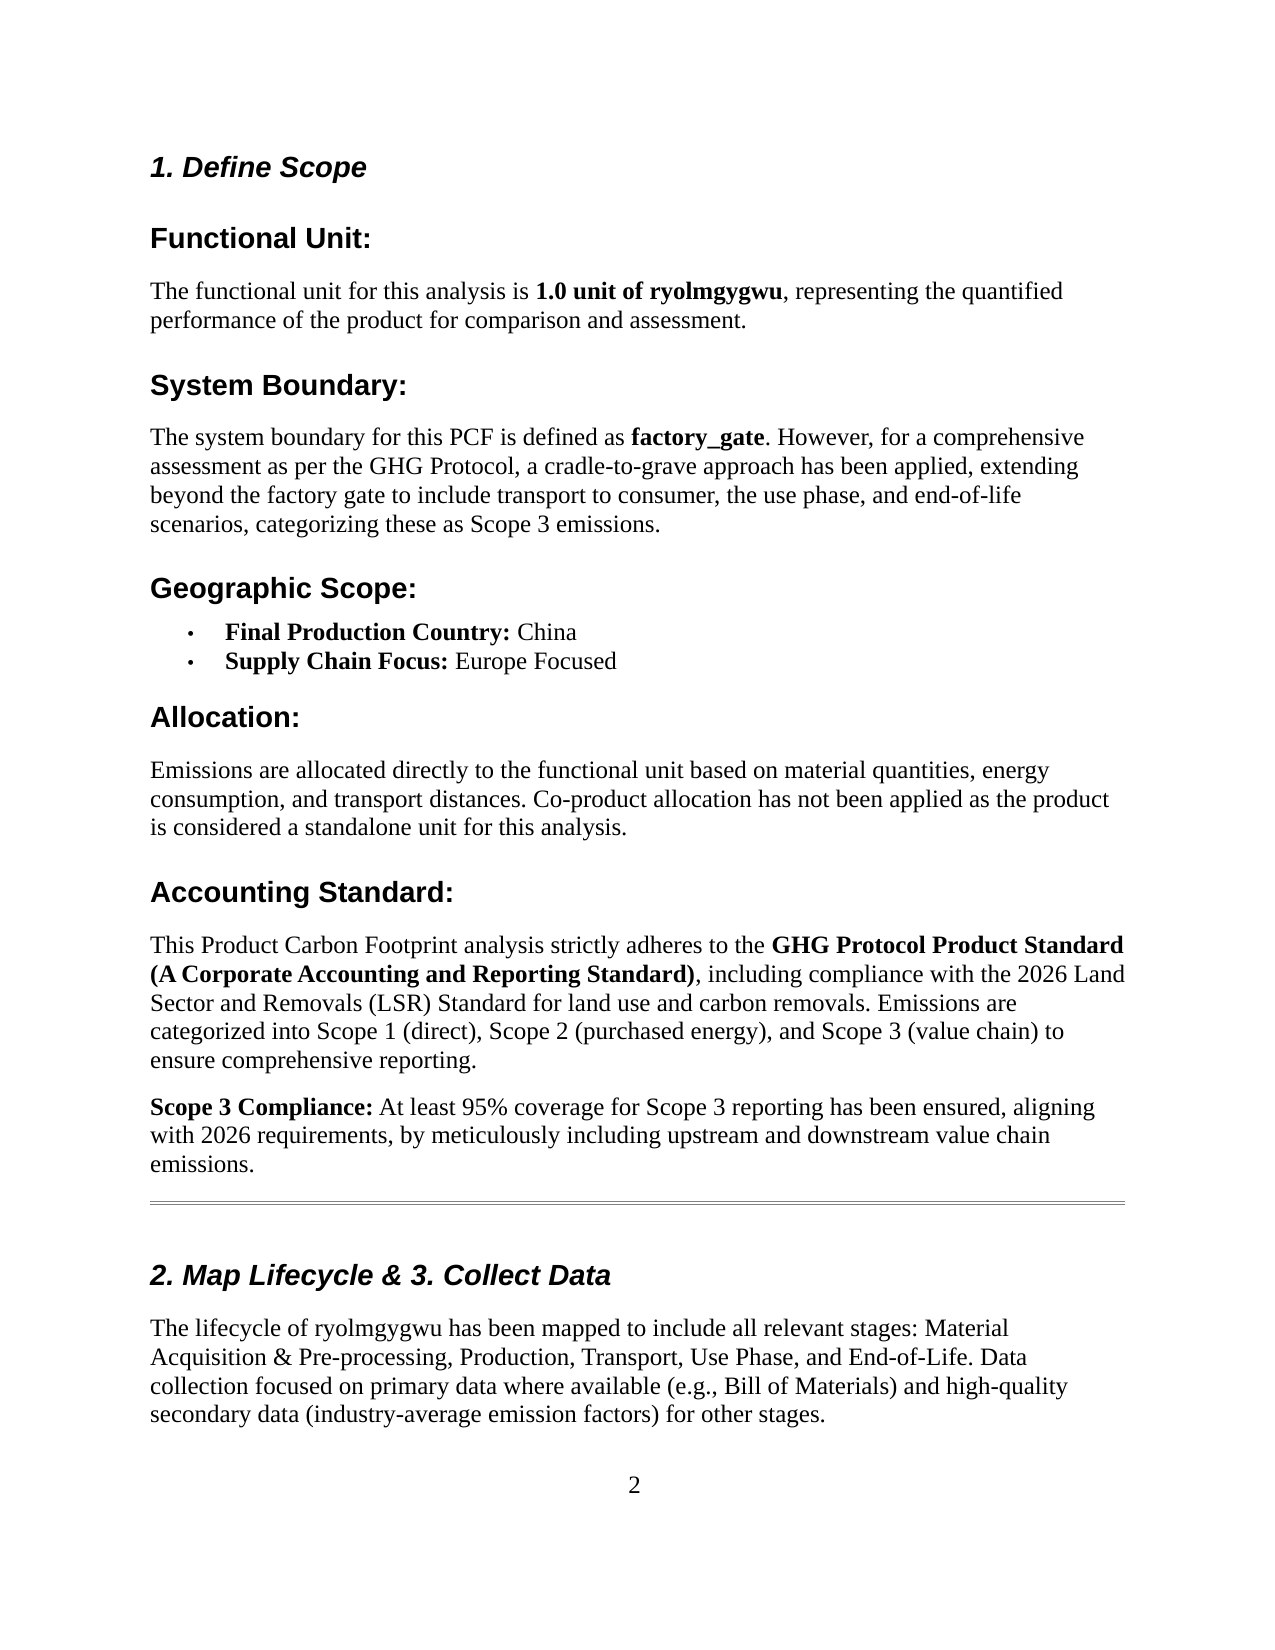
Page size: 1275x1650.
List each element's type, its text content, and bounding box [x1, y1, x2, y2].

list Supply Chain Focus: Europe Focused [187, 646, 1125, 675]
subtitle Geographic Scope: [150, 571, 1125, 605]
text The lifecycle of ryolmgygwu has been mapped to include all relevant stages: Material Acquisition & Pre-processing, Production, Transport, Use Phase, and End-of-Life. Data collection focused on primary data where available (e.g., Bill of Materials) and high-quality secondary data (industry-average emission factors) for other stages. [150, 1313, 1125, 1428]
subtitle Functional Unit: [150, 221, 1125, 254]
text The functional unit for this analysis is 1.0 unit of ryolmgygwu, representing the quantified performance of the product for comparison and assessment. [150, 276, 1125, 333]
subtitle System Boundary: [150, 367, 1125, 401]
subtitle Allocation: [150, 700, 1125, 733]
subtitle 2. Map Lifecycle & 3. Collect Data [150, 1258, 1125, 1292]
text This Product Carbon Footprint analysis strictly adheres to the GHG Protocol Product Standard (A Corporate Accounting and Reporting Standard), including compliance with the 2026 Land Sector and Removals (LSR) Standard for land use and carbon removals. Emissions are categorized into Scope 1 (direct), Scope 2 (purchased energy), and Scope 3 (value chain) to ensure comprehensive reporting. [150, 930, 1125, 1074]
subtitle 1. Define Scope [150, 150, 1125, 183]
list Final Production Country: China [187, 617, 1125, 646]
subtitle Accounting Standard: [150, 875, 1125, 909]
text Scope 3 Compliance: At least 95% coverage for Scope 3 reporting has been ensured, aligning with 2026 requirements, by meticulously including upstream and downstream value chain emissions. [150, 1092, 1125, 1178]
text The system boundary for this PCF is defined as factory_gate. However, for a comprehensive assessment as per the GHG Protocol, a cradle-to-grave approach has been applied, extending beyond the factory gate to include transport to consumer, the use phase, and end-of-life scenarios, categorizing these as Scope 3 emissions. [150, 422, 1125, 537]
text Emissions are allocated directly to the functional unit based on material quantities, energy consumption, and transport distances. Co-product allocation has not been applied as the product is considered a standalone unit for this analysis. [150, 755, 1125, 841]
